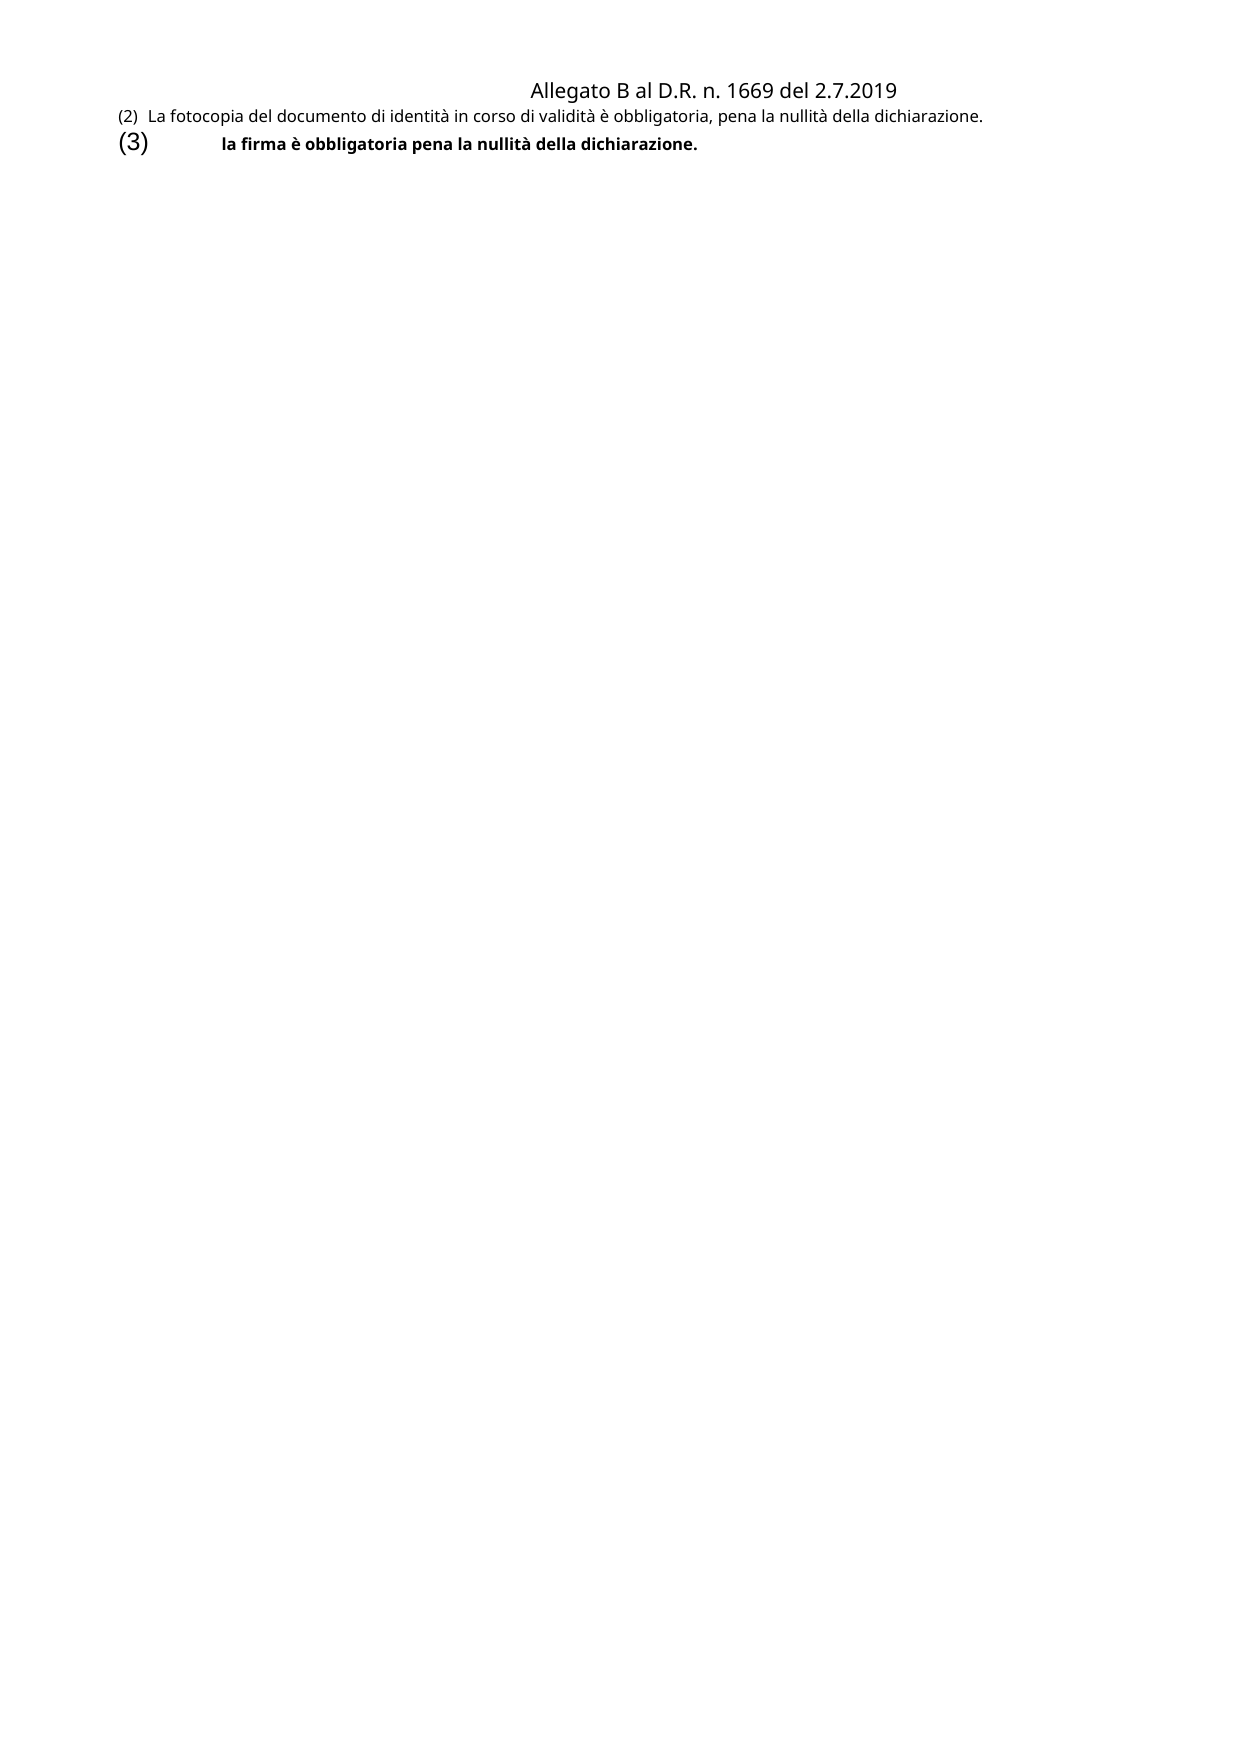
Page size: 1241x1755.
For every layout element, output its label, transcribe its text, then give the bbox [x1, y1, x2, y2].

list La fotocopia del documento di identità in corso di validità è obbligatoria, pena la nullità della dichiarazione. [118, 104, 1152, 127]
list la firma è obbligatoria pena la nullità della dichiarazione. [118, 127, 1152, 156]
